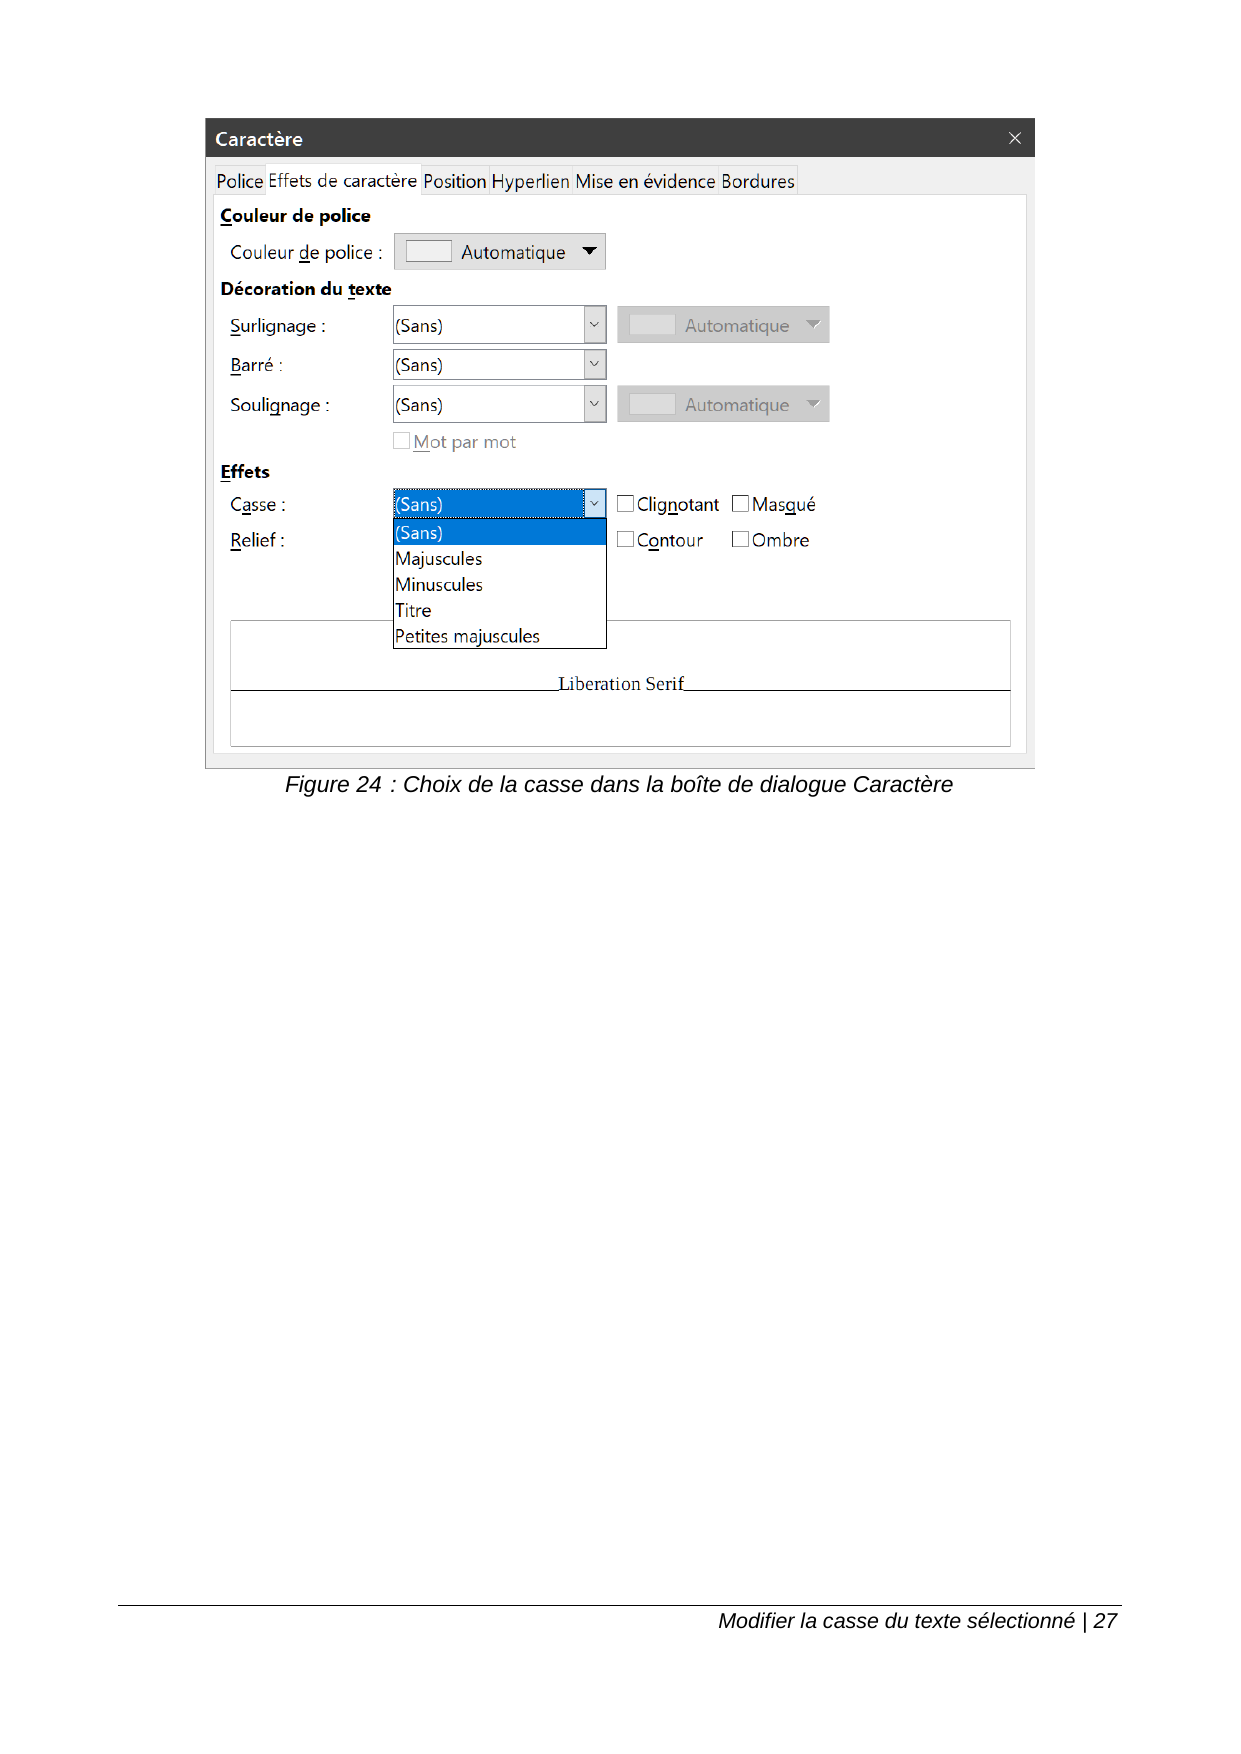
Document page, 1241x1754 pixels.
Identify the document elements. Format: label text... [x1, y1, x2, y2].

picture [205, 118, 1035, 769]
text Figure 24 : Choix de la casse dans la boîte de dialogue Caractère [118, 768, 1122, 798]
